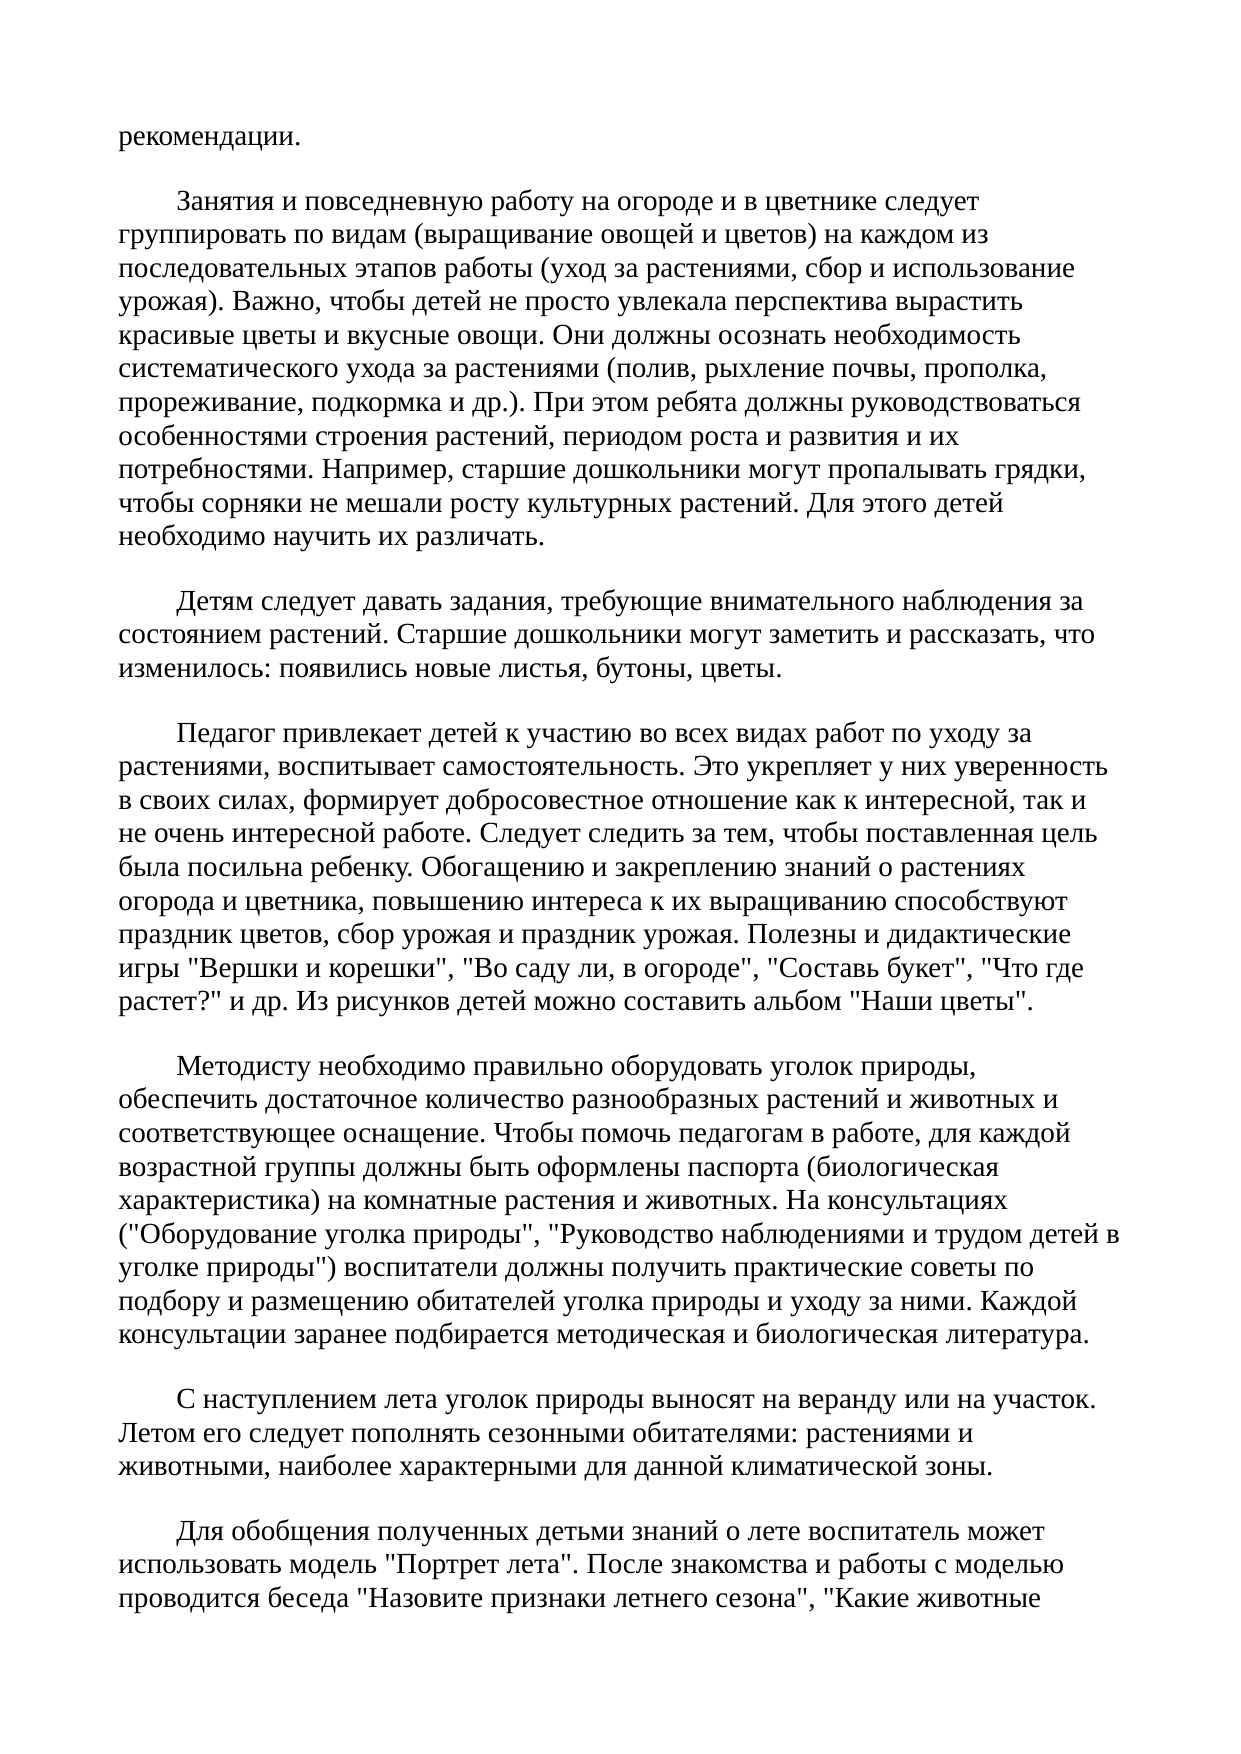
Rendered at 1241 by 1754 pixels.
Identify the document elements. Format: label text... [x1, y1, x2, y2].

text С наступлением лета уголок природы выносят на веранду или на участок. Летом его следует пополнять сезонными обитателями: растениями и животными, наиболее характерными для данной климатиче­ской зоны. [118, 1381, 1122, 1482]
text Детям следует давать задания, требующие внимательного наблюдения за состоянием растений. Старшие дошкольники могут заметить и рассказать, что изменилось: появились новые листья, бутоны, цветы. [118, 583, 1122, 684]
text Методисту необходимо правильно оборудовать уголок природы, обеспечить достаточное количество разнообразных растений и животных и соответствующее оснащение. Чтобы помочь педагогам в работе, для каждой возрастной группы должны быть оформлены паспорта (биологическая характеристика) на комнатные растения и животных. На консультациях ("Оборудование уголка природы", "Руководство наблюдениями и трудом детей в уголке природы") воспитатели должны получить практические советы по подбору и размещению обитателей уголка природы и уходу за ними. Каждой консультации заранее подбирается методическая и биологическая литература. [118, 1048, 1122, 1350]
text Занятия и повседневную работу на огороде и в цветнике следует группировать по видам (выращивание овощей и цветов) на каждом из последовательных этапов работы (уход за растениями, сбор и использование урожая). Важно, чтобы детей не просто увлекала перспектива вырастить красивые цветы и вкусные овощи. Они должны осознать необходимость систематического ухода за растениями (полив, рыхление почвы, прополка, прореживание, подкормка и др.). При этом ребята должны руководствоваться особенностями строения растений, периодом роста и развития и их потребностями. Например, старшие дошкольники могут пропалывать грядки, чтобы сорняки не мешали росту культурных растений. Для этого детей необходимо научить их различать. [118, 183, 1122, 552]
text Педагог привлекает детей к участию во всех видах работ по уходу за растениями, воспитывает самостоятельность. Это укрепляет у них уверенность в своих силах, формирует добросовестное отношение как к интересной, так и не очень интересной работе. Следует следить за тем, чтобы поставленная цель была посильна ребенку. Обогащению и закреплению знаний о растениях огорода и цветника, повышению интереса к их выращиванию способствуют праздник цветов, сбор урожая и праздник урожая. Полезны и дидактические игры "Вершки и корешки", "Во саду ли, в огороде", "Составь букет", "Что где растет?" и др. Из рисунков детей можно составить альбом "Наши цветы". [118, 715, 1122, 1017]
text рекомендации. [118, 118, 1122, 152]
text Для обобщения полученных детьми знаний о лете воспитатель может использовать модель "Портрет лета". После знакомства и работы с моделью проводится беседа "Назовите признаки летнего сезона", "Какие животные [118, 1513, 1122, 1614]
